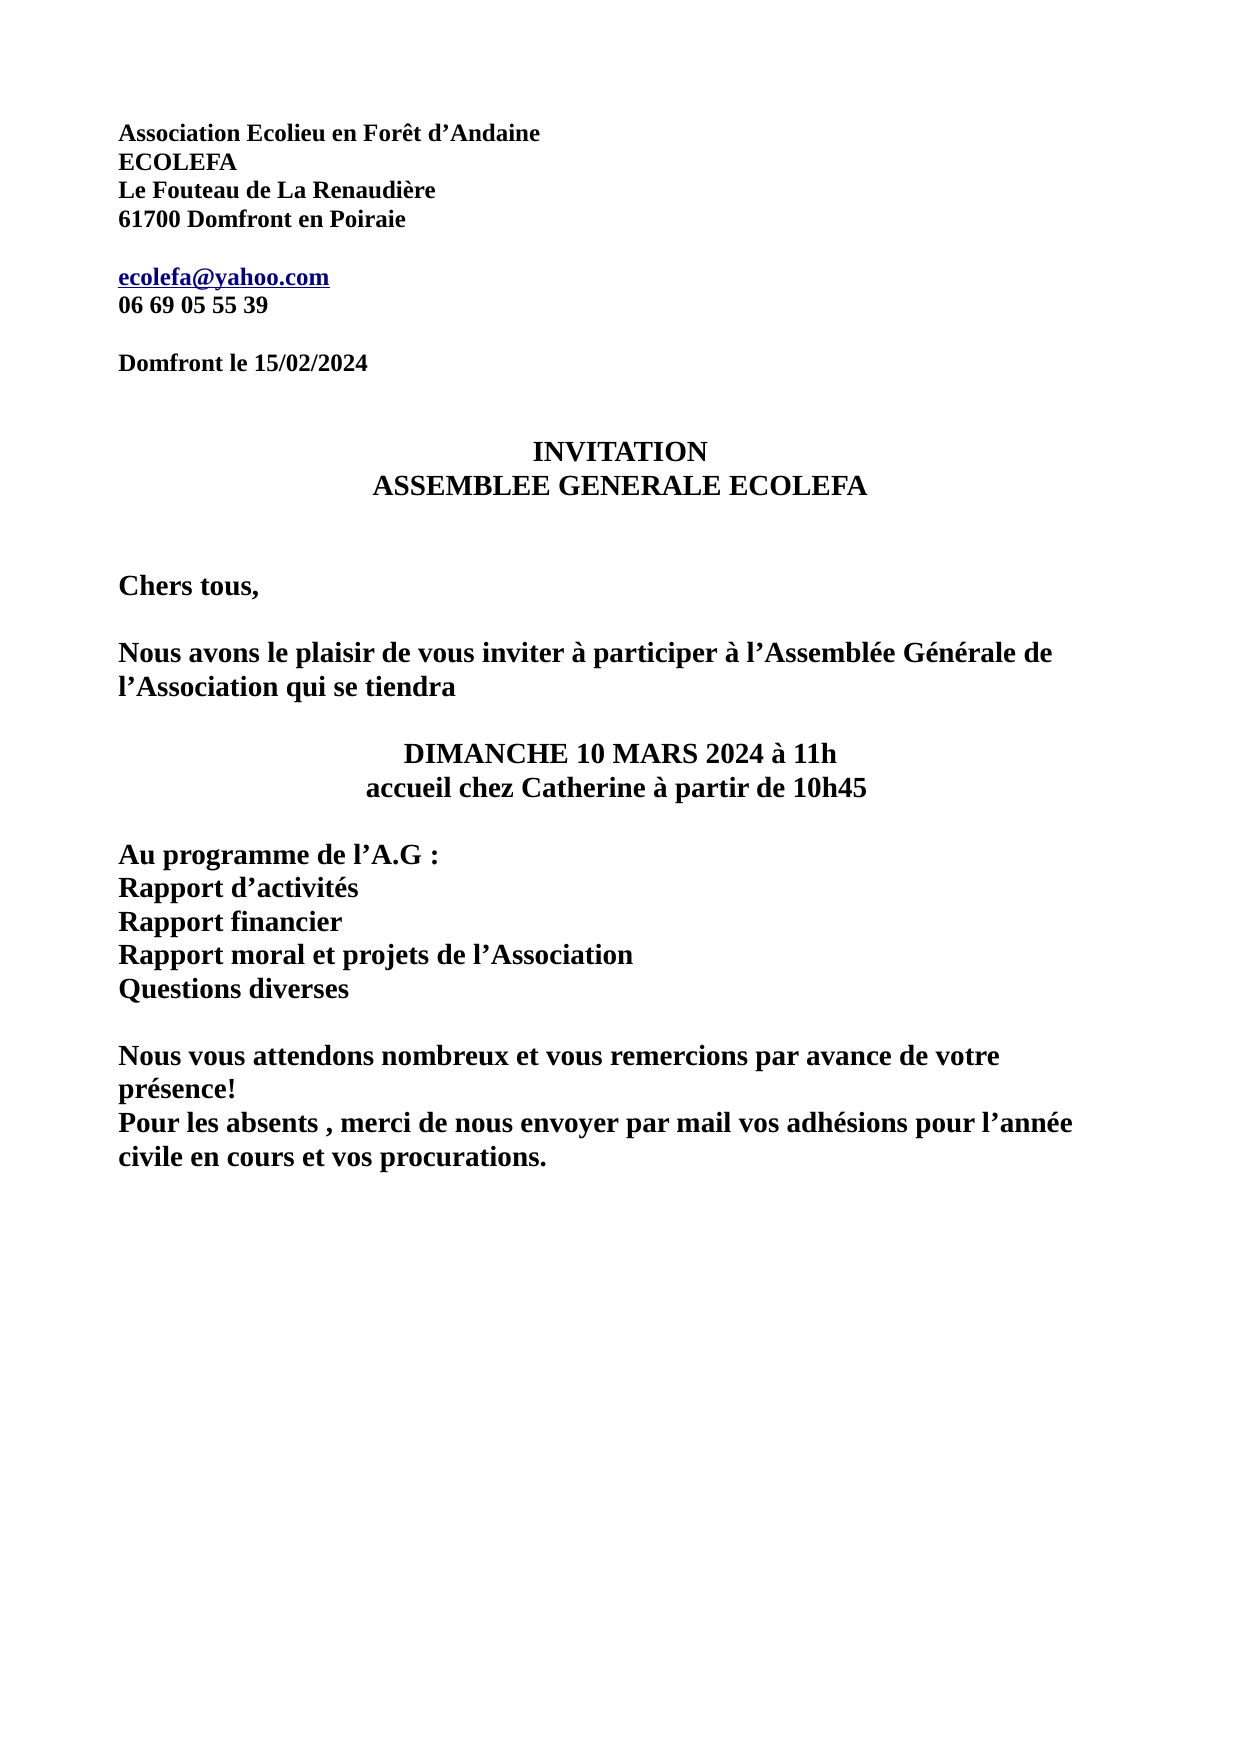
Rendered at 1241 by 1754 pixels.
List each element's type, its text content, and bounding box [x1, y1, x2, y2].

text 61700 Domfront en Poiraie [118, 204, 1122, 233]
text ecolefa@yahoo.com [118, 262, 1122, 291]
text 06 69 05 55 39 [118, 291, 1122, 319]
text Chers tous, [118, 568, 1122, 602]
text DIMANCHE 10 MARS 2024 à 11h [118, 736, 1122, 770]
text INVITATION [118, 434, 1122, 468]
text ASSEMBLEE GENERALE ECOLEFA [118, 468, 1122, 501]
text Questions diverses [118, 971, 1122, 1004]
text Rapport d’activités [118, 870, 1122, 904]
text Rapport financier [118, 904, 1122, 937]
text Nous vous attendons nombreux et vous remercions par avance de votre présence! [118, 1038, 1122, 1105]
text Association Ecolieu en Forêt d’Andaine [118, 118, 1122, 147]
text ECOLEFA [118, 147, 1122, 176]
text Domfront le 15/02/2024 [118, 348, 1122, 377]
text Au programme de l’A.G : [118, 837, 1122, 870]
text Rapport moral et projets de l’Association [118, 937, 1122, 971]
text Nous avons le plaisir de vous inviter à participer à l’Assemblée Générale de l’Association qui se tiendra [118, 636, 1122, 703]
text Le Fouteau de La Renaudière [118, 176, 1122, 204]
text Pour les absents , merci de nous envoyer par mail vos adhésions pour l’année civile en cours et vos procurations. [118, 1105, 1122, 1172]
text accueil chez Catherine à partir de 10h45 [118, 770, 1122, 803]
